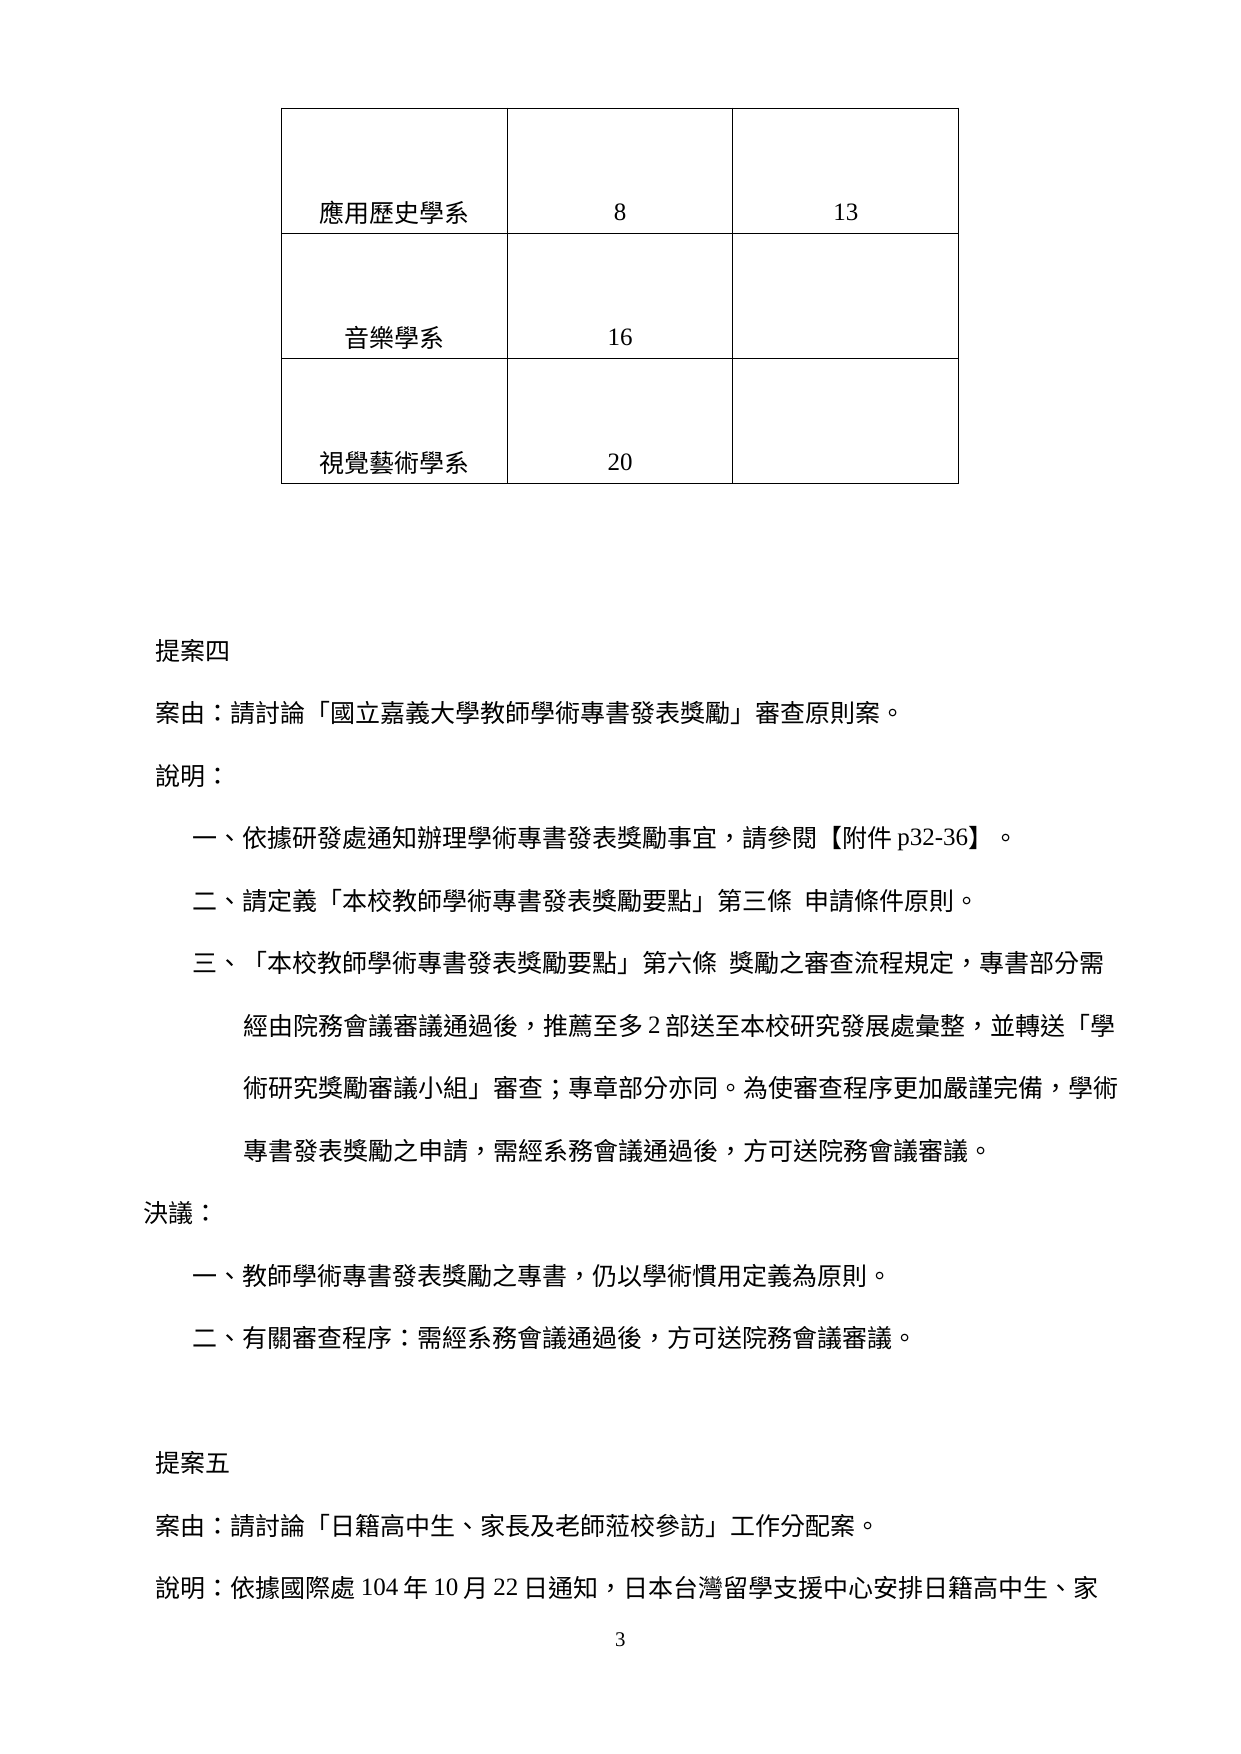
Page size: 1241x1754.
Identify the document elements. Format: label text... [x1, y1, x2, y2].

text 提案五 [118, 1420, 1122, 1483]
table_cell 20 [508, 359, 732, 483]
table_cell 16 [508, 234, 732, 358]
text 說明： [143, 733, 1122, 795]
text 決議： [118, 1170, 1122, 1233]
text 三、「本校教師學術專書發表獎勵要點」第六條 獎勵之審查流程規定，專書部分需經由院務會議審議通過後，推薦至多2部送至本校研究發展處彙整，並轉送「學術研究獎勵審議小組」審查；專章部分亦同。為使審查程序更加嚴謹完備，學術專書發表獎勵之申請，需經系務會議通過後，方可送院務會議審議。 [192, 920, 1122, 1170]
table_cell 應用歷史學系 [282, 109, 507, 233]
table_cell 13 [733, 109, 958, 233]
text 案由：請討論「日籍高中生、家長及老師蒞校參訪」工作分配案。 [118, 1483, 1122, 1545]
text 二、有關審查程序：需經系務會議通過後，方可送院務會議審議。 [192, 1295, 1122, 1358]
text 案由：請討論「國立嘉義大學教師學術專書發表獎勵」審查原則案。 [118, 670, 1122, 733]
text 說明：依據國際處104年10月22日通知，日本台灣留學支援中心安排日籍高中生、家 [143, 1545, 1122, 1608]
table_cell [733, 234, 958, 358]
text 一、教師學術專書發表獎勵之專書，仍以學術慣用定義為原則。 [192, 1233, 1122, 1295]
text 二、請定義「本校教師學術專書發表獎勵要點」第三條 申請條件原則。 [192, 858, 1122, 920]
table_cell [733, 359, 958, 483]
table_cell 視覺藝術學系 [282, 359, 507, 483]
text 提案四 [118, 608, 1122, 670]
text 一、依據研發處通知辦理學術專書發表獎勵事宜，請參閱【附件p32-36】。 [192, 795, 1122, 858]
table_cell 8 [508, 109, 732, 233]
table_cell 音樂學系 [282, 234, 507, 358]
